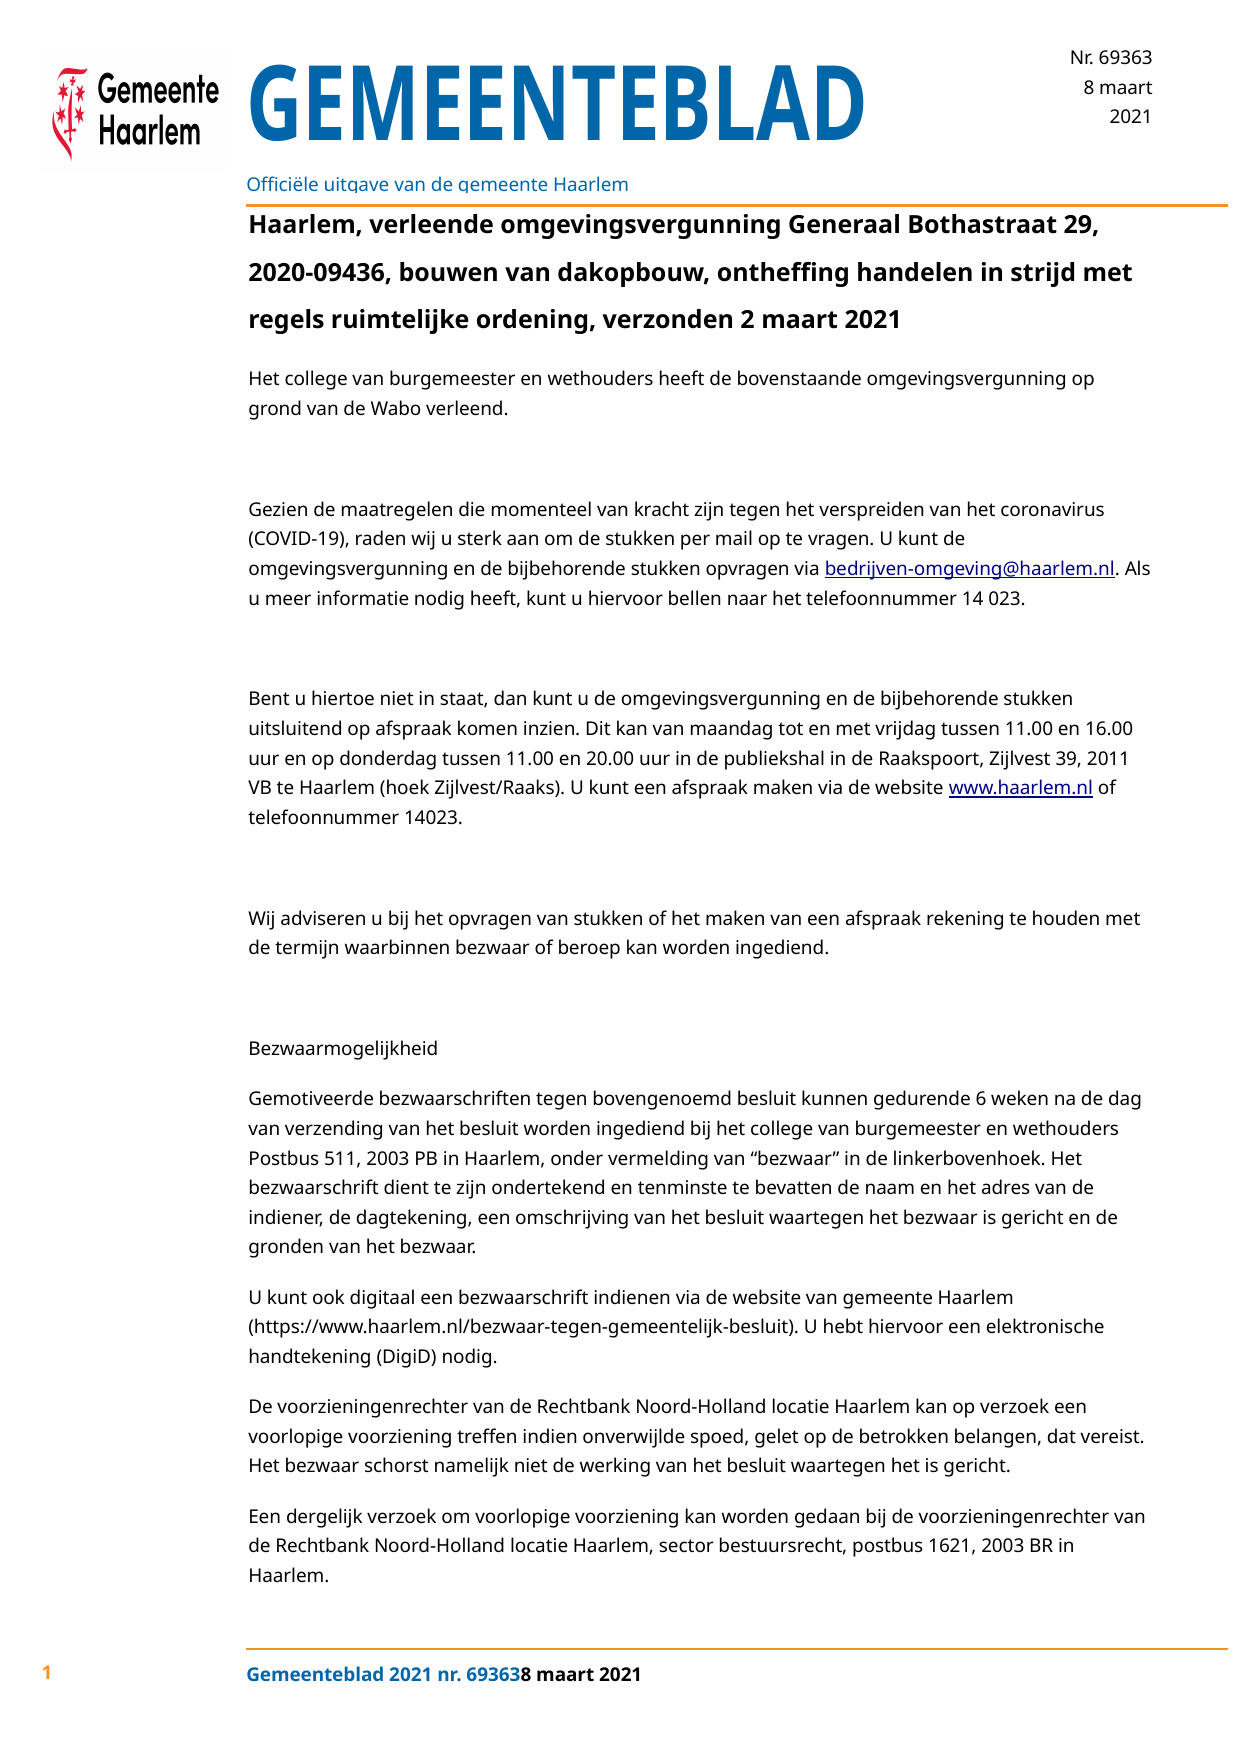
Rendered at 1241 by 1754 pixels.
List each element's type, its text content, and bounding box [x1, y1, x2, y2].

text Gemotiveerde bezwaarschriften tegen bovengenoemd besluit kunnen gedurende 6 weken na de dag van verzending van het besluit worden ingediend bij het college van burgemeester en wethouders Postbus 511, 2003 PB in Haarlem, onder vermelding van “bezwaar” in de linkerbovenhoek. Het bezwaarschrift dient te zijn ondertekend en tenminste te bevatten de naam en het adres van de indiener, de dagtekening, een omschrijving van het besluit waartegen het bezwaar is gericht en de gronden van het bezwaar. [248, 1086, 1152, 1259]
text U kunt ook digitaal een bezwaarschrift indienen via de website van gemeente Haarlem (https://www.haarlem.nl/bezwaar-tegen-gemeentelijk-besluit). U hebt hiervoor een elektronische handtekening (DigiD) nodig. [248, 1284, 1152, 1369]
text Een dergelijk verzoek om voorlopige voorziening kan worden gedaan bij de voorzieningenrechter van de Rechtbank Noord-Holland locatie Haarlem, sector bestuursrecht, postbus 1621, 2003 BR in Haarlem. [248, 1503, 1152, 1588]
text Wij adviseren u bij het opvragen van stukken of het maken van een afspraak rekening te houden met de termijn waarbinnen bezwaar of beroep kan worden ingediend. [248, 905, 1152, 960]
text Bezwaarmogelijkheid [248, 1035, 1152, 1061]
text De voorzieningenrechter van de Rechtbank Noord-Holland locatie Haarlem kan op verzoek een voorlopige voorziening treffen indien onverwijlde spoed, gelet op de betrokken belangen, dat vereist. Het bezwaar schorst namelijk niet de werking van het besluit waartegen het is gericht. [248, 1393, 1152, 1478]
text Bent u hiertoe niet in staat, dan kunt u de omgevingsvergunning en de bijbehorende stukken uitsluitend op afspraak komen inzien. Dit kan van maandag tot en met vrijdag tussen 11.00 en 16.00 uur en op donderdag tussen 11.00 en 20.00 uur in de publiekshal in de Raakspoort, Zijlvest 39, 2011 VB te Haarlem (hoek Zijlvest/Raaks). U kunt een afspraak maken via de website www.haarlem.nl of telefoonnummer 14023. [248, 686, 1152, 829]
text Het college van burgemeester en wethouders heeft de bovenstaande omgevingsvergunning op grond van de Wabo verleend. [248, 366, 1152, 421]
text Gezien de maatregelen die momenteel van kracht zijn tegen het verspreiden van het coronavirus (COVID-19), raden wij u sterk aan om de stukken per mail op te vragen. U kunt de omgevingsvergunning en de bijbehorende stukken opvragen via bedrijven-omgeving@haarlem.nl. Als u meer informatie nodig heeft, kunt u hiervoor bellen naar het telefoonnummer 14 023. [248, 496, 1152, 610]
picture [41, 47, 231, 172]
text Haarlem, verleende omgevingsvergunning Generaal Bothastraat 29, 2020-09436, bouwen van dakopbouw, ontheffing handelen in strijd met regels ruimtelijke ordening, verzonden 2 maart 2021 [248, 207, 1152, 336]
